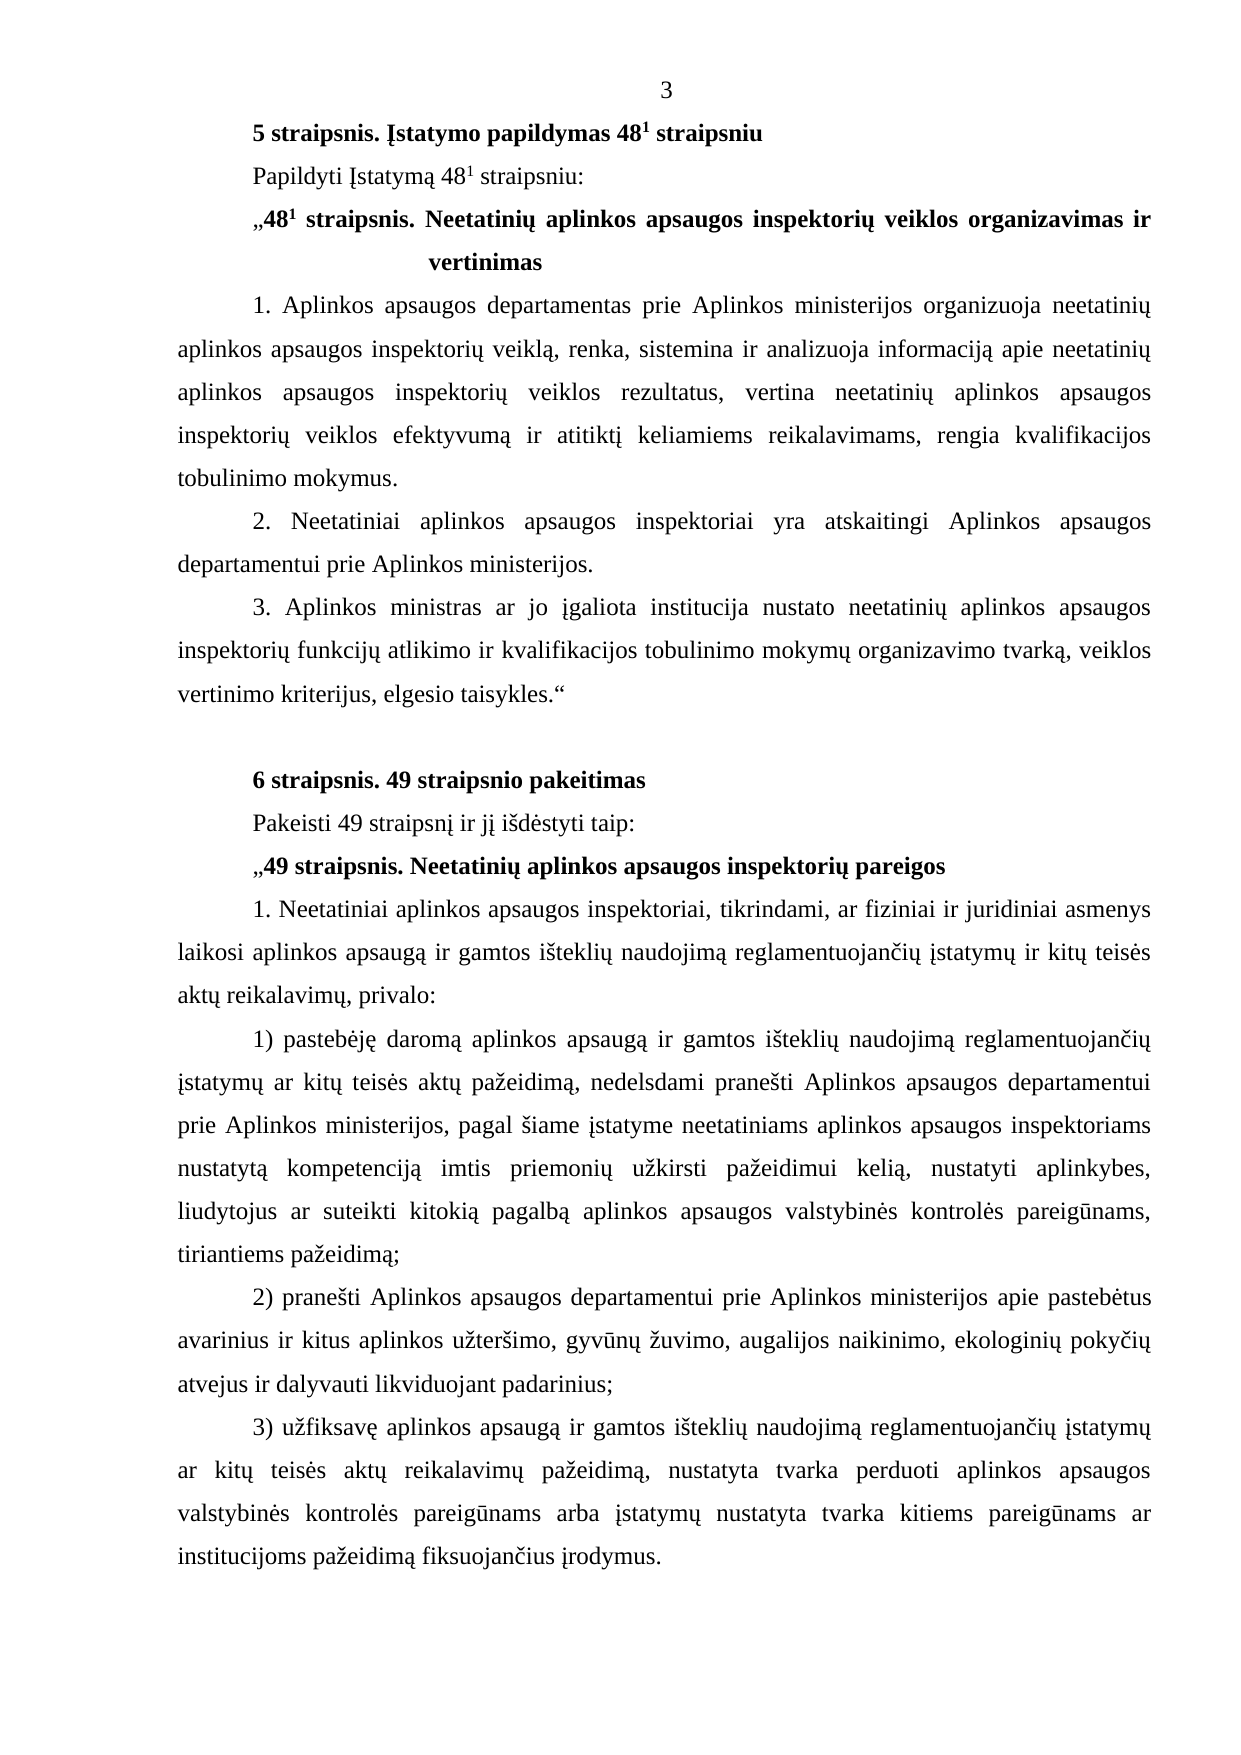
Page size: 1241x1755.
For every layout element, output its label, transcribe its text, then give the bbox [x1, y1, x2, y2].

text „49 straipsnis. Neetatinių aplinkos apsaugos inspektorių pareigos [177, 851, 1152, 880]
text Papildyti Įstatymą 481 straipsniu: [177, 161, 1152, 190]
text 3. Aplinkos ministras ar jo įgaliota institucija nustato neetatinių aplinkos apsaugos inspektorių funkcijų atlikimo ir kvalifikacijos tobulinimo mokymų organizavimo tvarką, veiklos vertinimo kriterijus, elgesio taisykles.“ [177, 592, 1152, 707]
text 1) pastebėję daromą aplinkos apsaugą ir gamtos išteklių naudojimą reglamentuojančių įstatymų ar kitų teisės aktų pažeidimą, nedelsdami pranešti Aplinkos apsaugos departamentui prie Aplinkos ministerijos, pagal šiame įstatyme neetatiniams aplinkos apsaugos inspektoriams nustatytą kompetenciją imtis priemonių užkirsti pažeidimui kelią, nustatyti aplinkybes, liudytojus ar suteikti kitokią pagalbą aplinkos apsaugos valstybinės kontrolės pareigūnams, tiriantiems pažeidimą; [177, 1024, 1152, 1268]
text 2) pranešti Aplinkos apsaugos departamentui prie Aplinkos ministerijos apie pastebėtus avarinius ir kitus aplinkos užteršimo, gyvūnų žuvimo, augalijos naikinimo, ekologinių pokyčių atvejus ir dalyvauti likviduojant padarinius; [177, 1282, 1152, 1397]
text 6 straipsnis. 49 straipsnio pakeitimas [177, 765, 1152, 794]
text Pakeisti 49 straipsnį ir jį išdėstyti taip: [177, 808, 1152, 837]
text 3) užfiksavę aplinkos apsaugą ir gamtos išteklių naudojimą reglamentuojančių įstatymų ar kitų teisės aktų reikalavimų pažeidimą, nustatyta tvarka perduoti aplinkos apsaugos valstybinės kontrolės pareigūnams arba įstatymų nustatyta tvarka kitiems pareigūnams ar institucijoms pažeidimą fiksuojančius įrodymus. [177, 1412, 1152, 1570]
text „481 straipsnis. Neetatinių aplinkos apsaugos inspektorių veiklos organizavimas ir vertinimas [252, 204, 1152, 276]
text 5 straipsnis. Įstatymo papildymas 481 straipsniu [177, 118, 1152, 147]
text 1. Neetatiniai aplinkos apsaugos inspektoriai, tikrindami, ar fiziniai ir juridiniai asmenys laikosi aplinkos apsaugą ir gamtos išteklių naudojimą reglamentuojančių įstatymų ir kitų teisės aktų reikalavimų, privalo: [177, 894, 1152, 1009]
text 2. Neetatiniai aplinkos apsaugos inspektoriai yra atskaitingi Aplinkos apsaugos departamentui prie Aplinkos ministerijos. [177, 506, 1152, 578]
text 1. Aplinkos apsaugos departamentas prie Aplinkos ministerijos organizuoja neetatinių aplinkos apsaugos inspektorių veiklą, renka, sistemina ir analizuoja informaciją apie neetatinių aplinkos apsaugos inspektorių veiklos rezultatus, vertina neetatinių aplinkos apsaugos inspektorių veiklos efektyvumą ir atitiktį keliamiems reikalavimams, rengia kvalifikacijos tobulinimo mokymus. [177, 291, 1152, 492]
